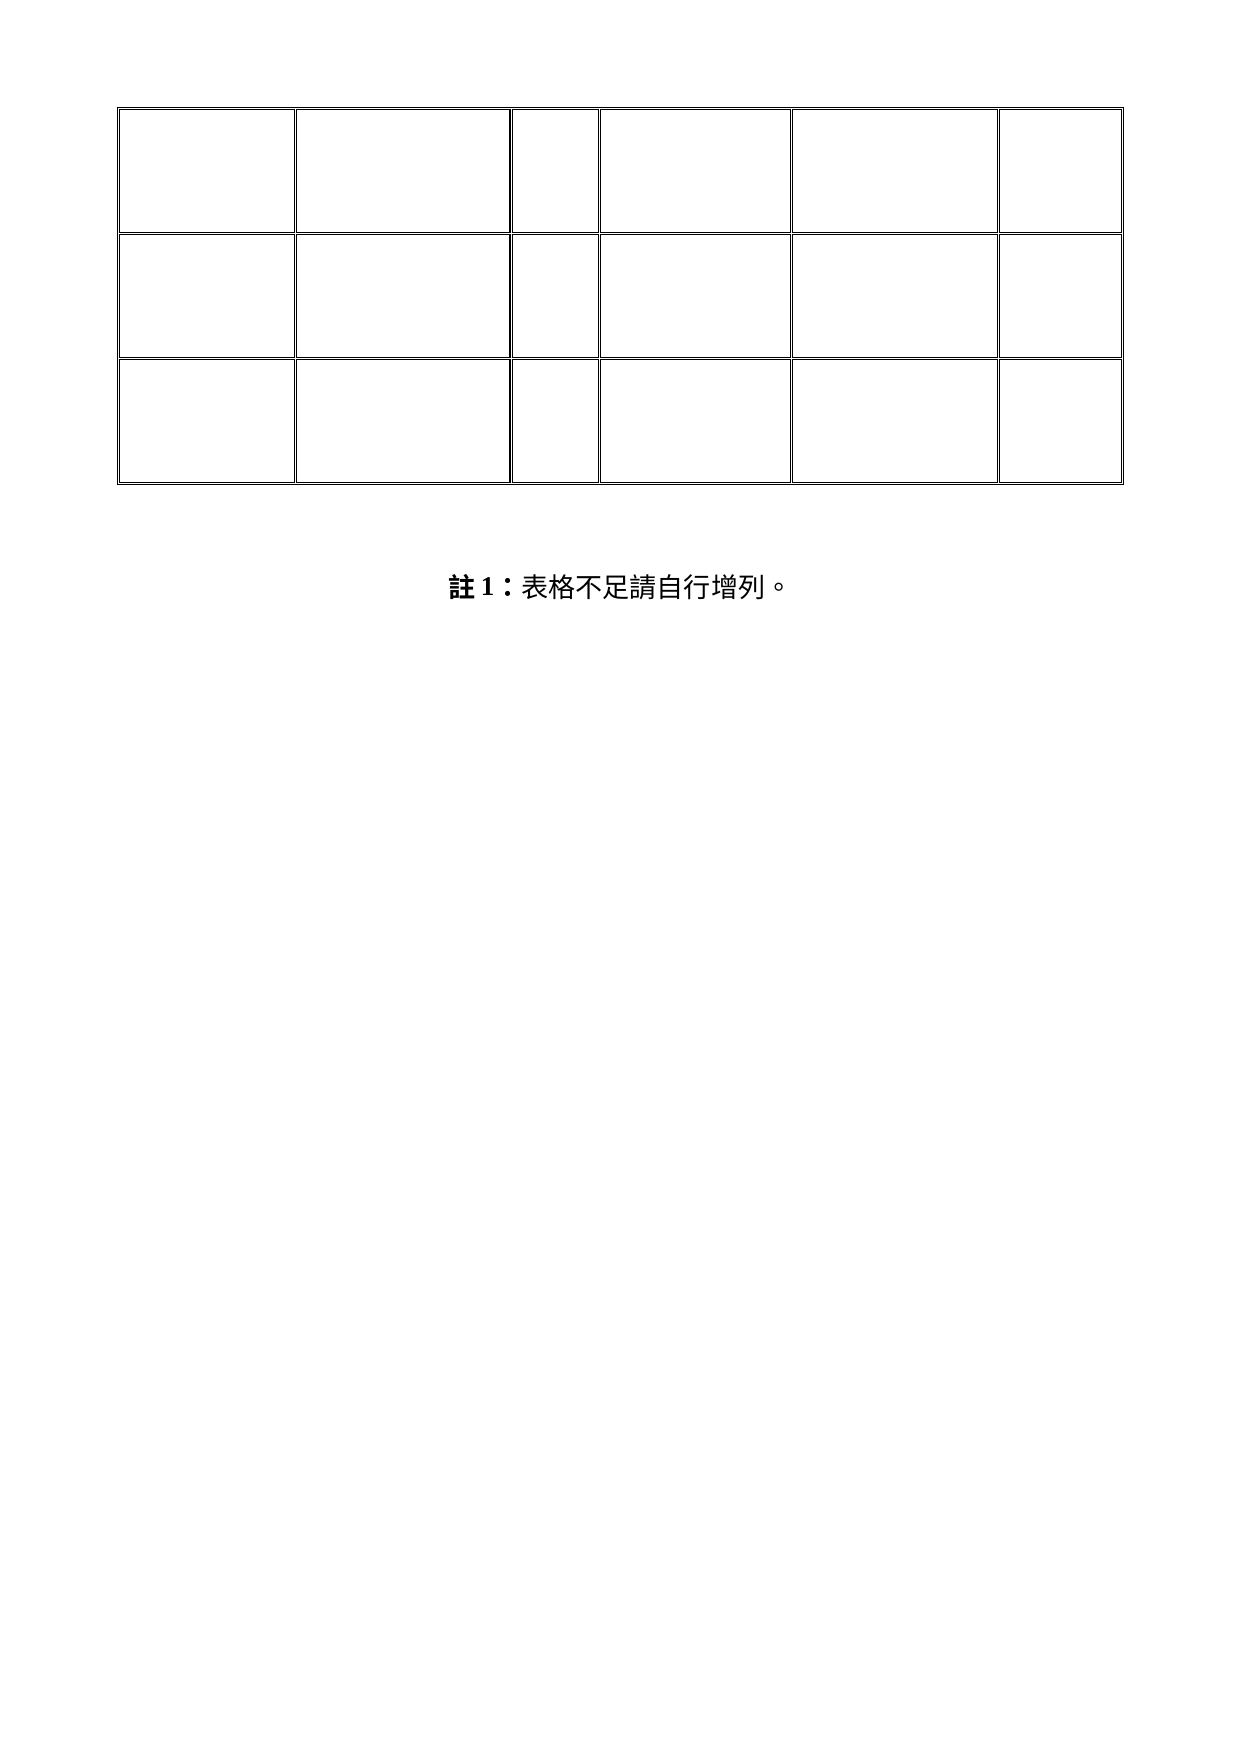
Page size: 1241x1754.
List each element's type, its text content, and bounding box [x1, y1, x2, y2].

table_cell [1000, 360, 1121, 482]
table_cell [1000, 110, 1121, 232]
table_cell [1000, 235, 1121, 357]
table_cell [513, 235, 598, 357]
table_cell [120, 360, 294, 482]
table_cell [297, 360, 509, 482]
table_cell [513, 360, 598, 482]
table_cell [793, 110, 997, 232]
table_cell [513, 110, 598, 232]
table_cell [793, 360, 997, 482]
table_cell [120, 110, 294, 232]
text 註1：表格不足請自行增列。 [112, 544, 1128, 607]
table_cell [601, 360, 790, 482]
table_cell [297, 110, 509, 232]
table_cell [120, 235, 294, 357]
table_cell [601, 110, 790, 232]
table_cell [793, 235, 997, 357]
table_cell [297, 235, 509, 357]
table_cell [601, 235, 790, 357]
